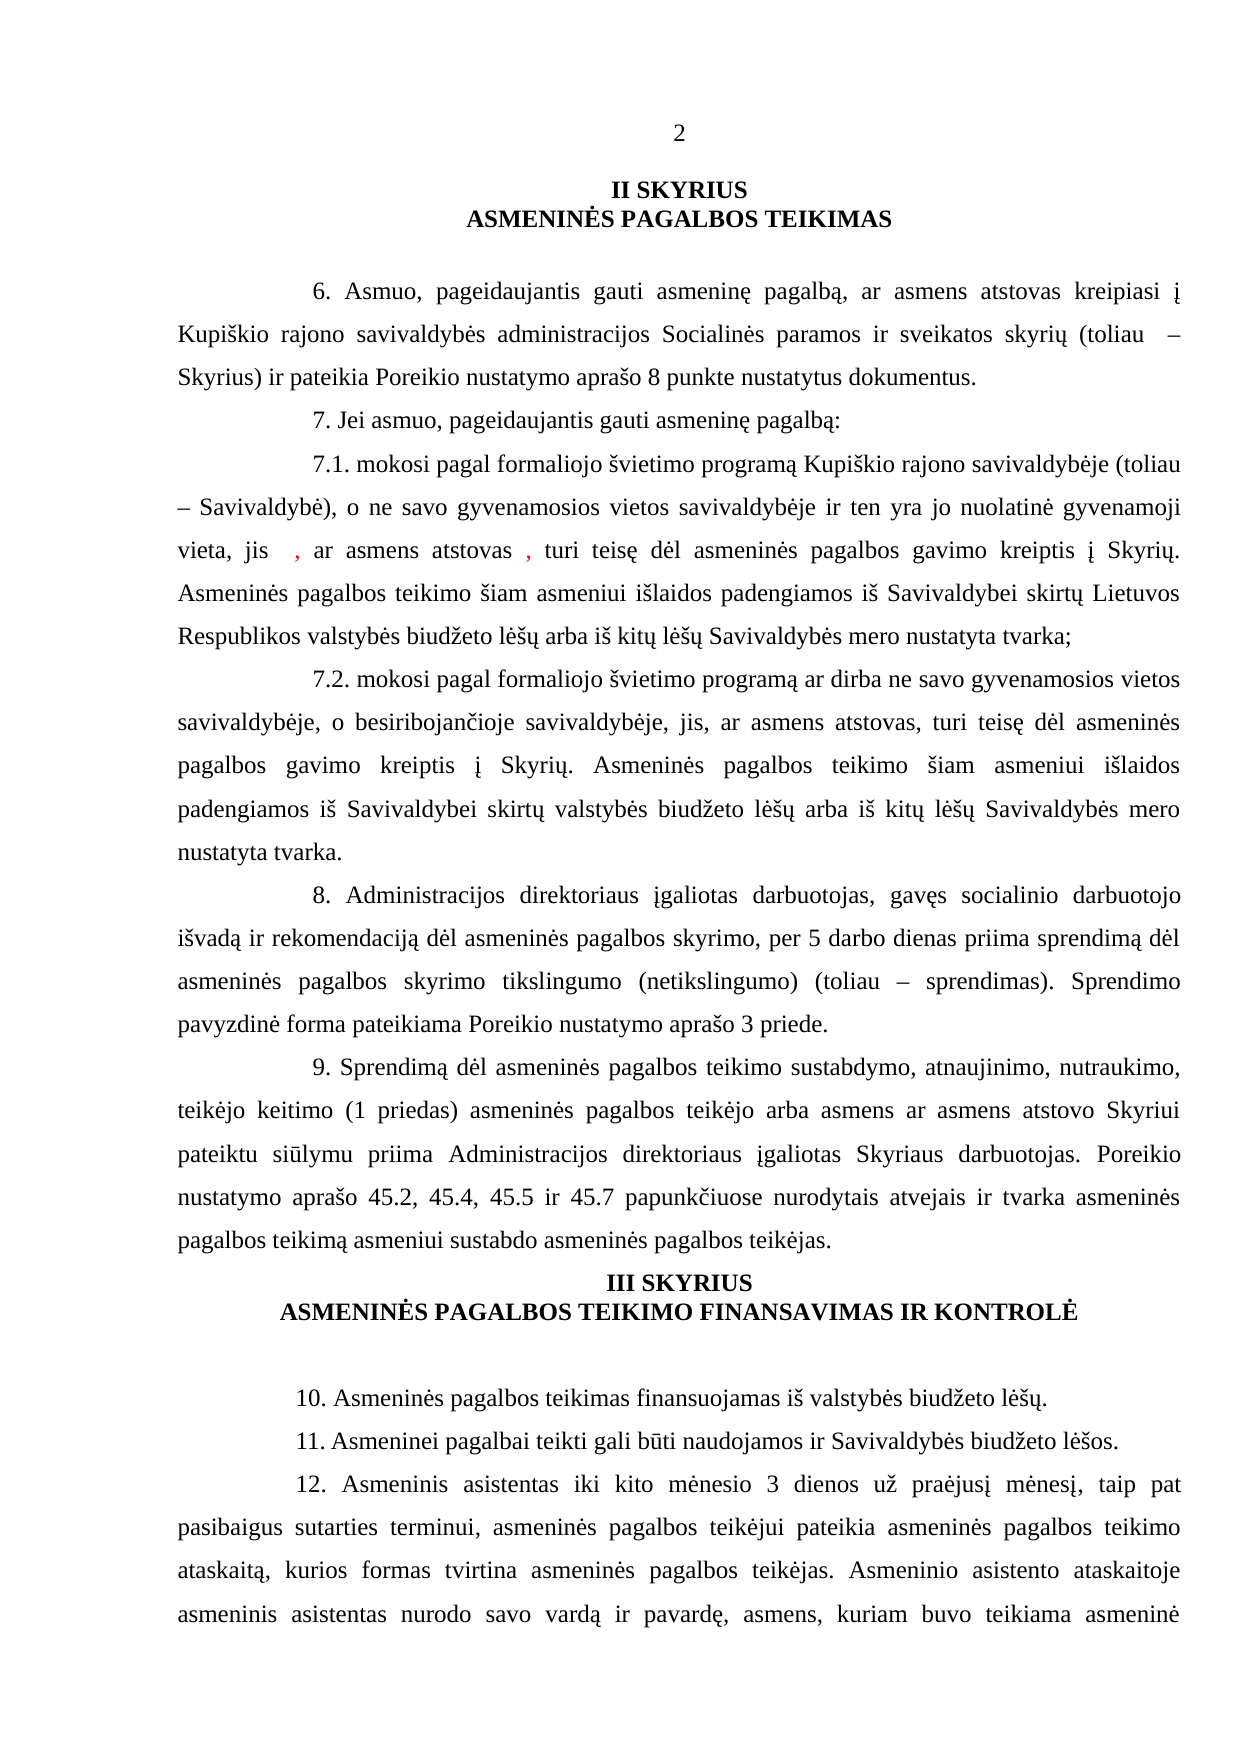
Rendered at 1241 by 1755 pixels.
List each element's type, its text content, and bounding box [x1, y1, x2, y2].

text ASMENINĖS PAGALBOS TEIKIMAS [177, 204, 1181, 233]
text 7.1. mokosi pagal formaliojo švietimo programą Kupiškio rajono savivaldybėje (toliau – Savivaldybė), o ne savo gyvenamosios vietos savivaldybėje ir ten yra jo nuolatinė gyvenamoji vieta, jis , ar asmens atstovas , turi teisę dėl asmeninės pagalbos gavimo kreiptis į Skyrių. Asmeninės pagalbos teikimo šiam asmeniui išlaidos padengiamos iš Savivaldybei skirtų Lietuvos Respublikos valstybės biudžeto lėšų arba iš kitų lėšų Savivaldybės mero nustatyta tvarka; [177, 449, 1181, 650]
text 10. Asmeninės pagalbos teikimas finansuojamas iš valstybės biudžeto lėšų. [177, 1383, 1181, 1412]
text II SKYRIUS [177, 176, 1181, 204]
text 7.2. mokosi pagal formaliojo švietimo programą ar dirba ne savo gyvenamosios vietos savivaldybėje, o besiribojančioje savivaldybėje, jis, ar asmens atstovas, turi teisę dėl asmeninės pagalbos gavimo kreiptis į Skyrių. Asmeninės pagalbos teikimo šiam asmeniui išlaidos padengiamos iš Savivaldybei skirtų valstybės biudžeto lėšų arba iš kitų lėšų Savivaldybės mero nustatyta tvarka. [177, 664, 1181, 866]
text ASMENINĖS PAGALBOS TEIKIMO FINANSAVIMAS IR KONTROLĖ [177, 1297, 1181, 1326]
text 12. Asmeninis asistentas iki kito mėnesio 3 dienos už praėjusį mėnesį, taip pat pasibaigus sutarties terminui, asmeninės pagalbos teikėjui pateikia asmeninės pagalbos teikimo ataskaitą, kurios formas tvirtina asmeninės pagalbos teikėjas. Asmeninio asistento ataskaitoje asmeninis asistentas nurodo savo vardą ir pavardę, asmens, kuriam buvo teikiama asmeninė [177, 1469, 1181, 1627]
text III SKYRIUS [177, 1268, 1181, 1297]
text 8. Administracijos direktoriaus įgaliotas darbuotojas, gavęs socialinio darbuotojo išvadą ir rekomendaciją dėl asmeninės pagalbos skyrimo, per 5 darbo dienas priima sprendimą dėl asmeninės pagalbos skyrimo tikslingumo (netikslingumo) (toliau – sprendimas). Sprendimo pavyzdinė forma pateikiama Poreikio nustatymo aprašo 3 priede. [177, 880, 1181, 1038]
text 7. Jei asmuo, pageidaujantis gauti asmeninę pagalbą: [177, 406, 1181, 434]
text 6. Asmuo, pageidaujantis gauti asmeninę pagalbą, ar asmens atstovas kreipiasi į Kupiškio rajono savivaldybės administracijos Socialinės paramos ir sveikatos skyrių (toliau – Skyrius) ir pateikia Poreikio nustatymo aprašo 8 punkte nustatytus dokumentus. [177, 276, 1181, 391]
text 9. Sprendimą dėl asmeninės pagalbos teikimo sustabdymo, atnaujinimo, nutraukimo, teikėjo keitimo (1 priedas) asmeninės pagalbos teikėjo arba asmens ar asmens atstovo Skyriui pateiktu siūlymu priima Administracijos direktoriaus įgaliotas Skyriaus darbuotojas. Poreikio nustatymo aprašo 45.2, 45.4, 45.5 ir 45.7 papunkčiuose nurodytais atvejais ir tvarka asmeninės pagalbos teikimą asmeniui sustabdo asmeninės pagalbos teikėjas. [177, 1052, 1181, 1254]
text 11. Asmeninei pagalbai teikti gali būti naudojamos ir Savivaldybės biudžeto lėšos. [177, 1426, 1181, 1455]
